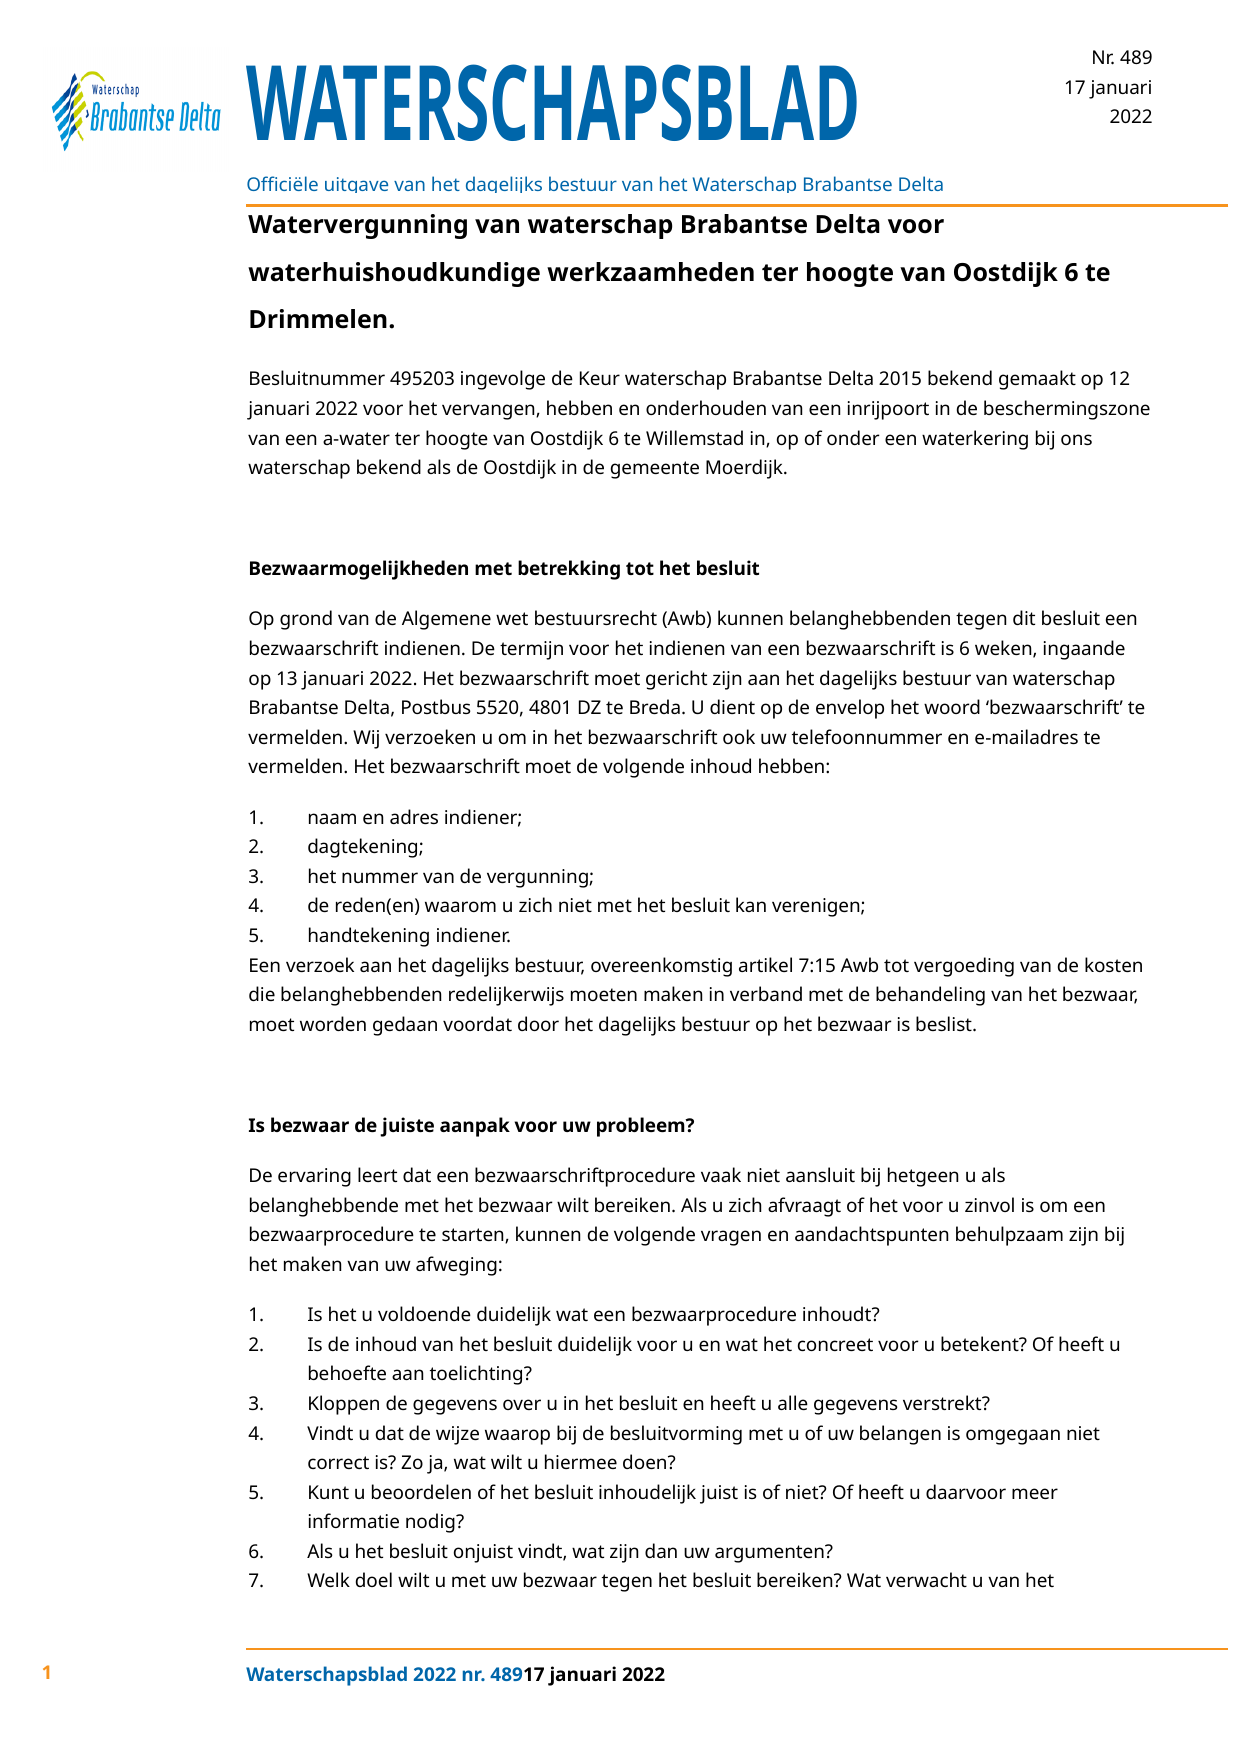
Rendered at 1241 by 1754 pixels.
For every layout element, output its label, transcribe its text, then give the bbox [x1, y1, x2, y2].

list het nummer van de vergunning; [248, 863, 1152, 889]
text Bezwaarmogelijkheden met betrekking tot het besluit [248, 555, 1152, 581]
text Op grond van de Algemene wet bestuursrecht (Awb) kunnen belanghebbenden tegen dit besluit een bezwaarschrift indienen. De termijn voor het indienen van een bezwaarschrift is 6 weken, ingaande op 13 januari 2022. Het bezwaarschrift moet gericht zijn aan het dagelijks bestuur van waterschap Brabantse Delta, Postbus 5520, 4801 DZ te Breda. U dient op de envelop het woord ‘bezwaarschrift’ te vermelden. Wij verzoeken u om in het bezwaarschrift ook uw telefoonnummer en e‑mailadres te vermelden. Het bezwaarschrift moet de volgende inhoud hebben: [248, 606, 1152, 779]
list Als u het besluit onjuist vindt, wat zijn dan uw argumenten? [248, 1538, 1152, 1564]
text Is bezwaar de juiste aanpak voor uw probleem? [248, 1112, 1152, 1137]
text Een verzoek aan het dagelijks bestuur, overeenkomstig artikel 7:15 Awb tot vergoeding van de kosten die belanghebbenden redelijkerwijs moeten maken in verband met de behandeling van het bezwaar, moet worden gedaan voordat door het dagelijks bestuur op het bezwaar is beslist. [248, 952, 1152, 1037]
list Welk doel wilt u met uw bezwaar tegen het besluit bereiken? Wat verwacht u van het [248, 1568, 1152, 1593]
text Besluitnummer 495203 ingevolge de Keur waterschap Brabantse Delta 2015 bekend gemaakt op 12 januari 2022 voor het vervangen, hebben en onderhouden van een inrijpoort in de beschermingszone van een a-water ter hoogte van Oostdijk 6 te Willemstad in, op of onder een waterkering bij ons waterschap bekend als de Oostdijk in de gemeente Moerdijk. [248, 366, 1152, 480]
list Is het u voldoende duidelijk wat een bezwaarprocedure inhoudt? [248, 1301, 1152, 1327]
list Kloppen de gegevens over u in het besluit en heeft u alle gegevens verstrekt? [248, 1390, 1152, 1416]
list Vindt u dat de wijze waarop bij de besluitvorming met u of uw belangen is omgegaan niet correct is? Zo ja, wat wilt u hiermee doen? [248, 1420, 1152, 1475]
list Kunt u beoordelen of het besluit inhoudelijk juist is of niet? Of heeft u daarvoor meer informatie nodig? [248, 1479, 1152, 1534]
list de reden(en) waarom u zich niet met het besluit kan verenigen; [248, 893, 1152, 918]
text De ervaring leert dat een bezwaarschriftprocedure vaak niet aansluit bij hetgeen u als belanghebbende met het bezwaar wilt bereiken. Als u zich afvraagt of het voor u zinvol is om een bezwaarprocedure te starten, kunnen de volgende vragen en aandachtspunten behulpzaam zijn bij het maken van uw afweging: [248, 1162, 1152, 1277]
text Watervergunning van waterschap Brabantse Delta voor waterhuishoudkundige werkzaamheden ter hoogte van Oostdijk 6 te Drimmelen. [248, 207, 1152, 336]
list Is de inhoud van het besluit duidelijk voor u en wat het concreet voor u betekent? Of heeft u behoefte aan toelichting? [248, 1331, 1152, 1386]
list dagtekening; [248, 833, 1152, 859]
list naam en adres indiener; [248, 804, 1152, 829]
picture [41, 47, 231, 172]
list handtekening indiener. [248, 922, 1152, 948]
